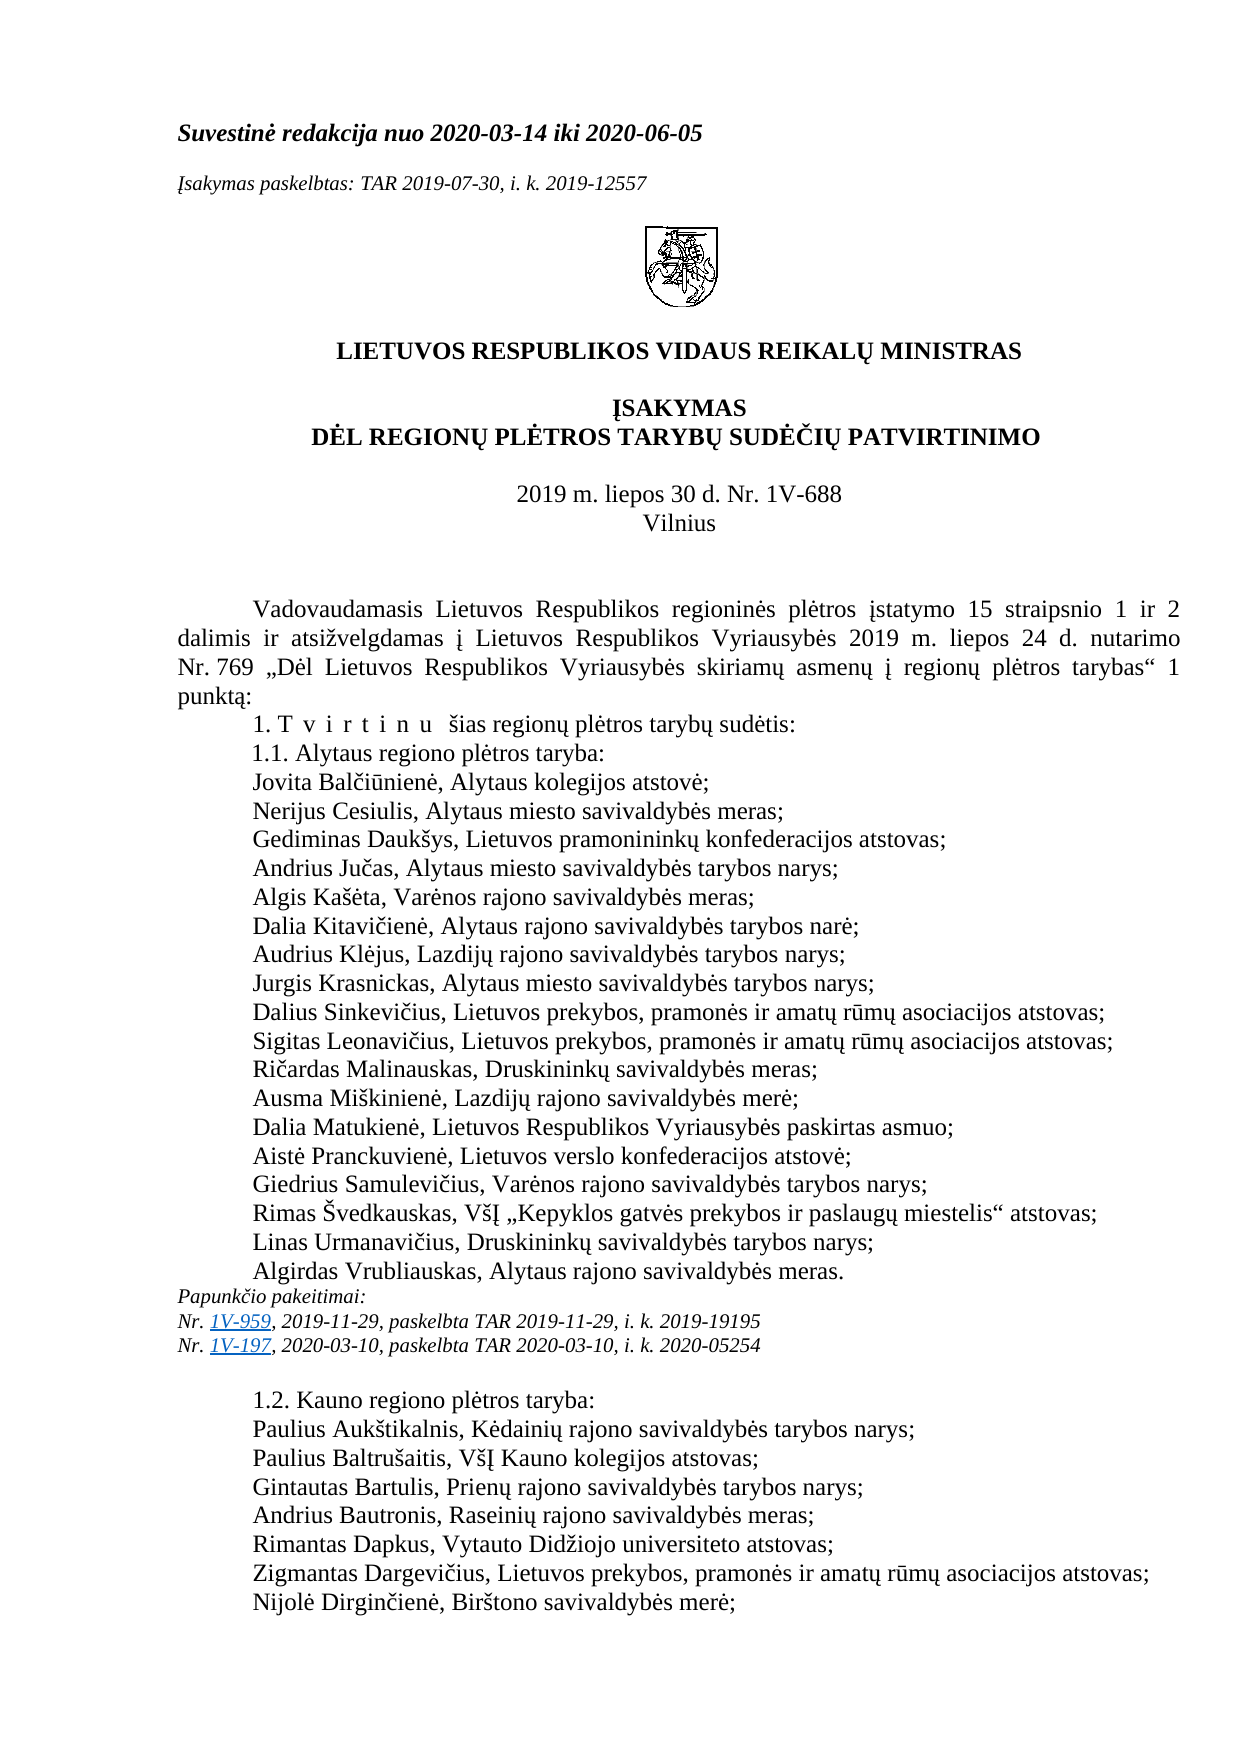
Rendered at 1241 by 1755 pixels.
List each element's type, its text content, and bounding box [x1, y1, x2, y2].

text Nr. 1V-197, 2020-03-10, paskelbta TAR 2020-03-10, i. k. 2020-05254 [177, 1333, 1181, 1357]
text Nr. 1V-959, 2019-11-29, paskelbta TAR 2019-11-29, i. k. 2019-19195 [177, 1308, 1181, 1333]
text Paulius Baltrušaitis, VšĮ Kauno kolegijos atstovas; [177, 1443, 1181, 1472]
text Giedrius Samulevičius, Varėnos rajono savivaldybės tarybos narys; [177, 1169, 1181, 1198]
text Gintautas Bartulis, Prienų rajono savivaldybės tarybos narys; [177, 1472, 1181, 1500]
text Dalia Matukienė, Lietuvos Respublikos Vyriausybės paskirtas asmuo; [177, 1112, 1181, 1141]
text Suvestinė redakcija nuo 2020-03-14 iki 2020-06-05 [177, 118, 1181, 147]
text Zigmantas Dargevičius, Lietuvos prekybos, pramonės ir amatų rūmų asociacijos atstovas; [177, 1558, 1181, 1587]
text Dalia Kitavičienė, Alytaus rajono savivaldybės tarybos narė; [177, 911, 1181, 939]
text 1.1. Alytaus regiono plėtros taryba: [177, 738, 1181, 767]
text Linas Urmanavičius, Druskininkų savivaldybės tarybos narys; [177, 1227, 1181, 1256]
text Dalius Sinkevičius, Lietuvos prekybos, pramonės ir amatų rūmų asociacijos atstovas; [177, 997, 1181, 1026]
text Vilnius [177, 508, 1181, 537]
text Dėl regionų plėtros tarybų SUDĖČIŲ patvirtinimo [177, 422, 1181, 451]
text Ričardas Malinauskas, Druskininkų savivaldybės meras; [177, 1054, 1181, 1083]
text 1.2. Kauno regiono plėtros taryba: [177, 1385, 1181, 1414]
text Andrius Jučas, Alytaus miesto savivaldybės tarybos narys; [177, 853, 1181, 882]
text Jovita Balčiūnienė, Alytaus kolegijos atstovė; [177, 767, 1181, 796]
text ĮSAKYMAS [177, 393, 1181, 422]
text Vadovaudamasis Lietuvos Respublikos regioninės plėtros įstatymo 15 straipsnio 1 ir 2 dalimis ir atsižvelgdamas į Lietuvos Respublikos Vyriausybės 2019 m. liepos 24 d. nutarimo Nr. 769 „Dėl Lietuvos Respublikos Vyriausybės skiriamų asmenų į regionų plėtros tarybas“ 1 punktą: [177, 594, 1181, 709]
text Algis Kašėta, Varėnos rajono savivaldybės meras; [177, 882, 1181, 911]
text Papunkčio pakeitimai: [177, 1284, 1181, 1308]
text Nerijus Cesiulis, Alytaus miesto savivaldybės meras; [177, 796, 1181, 824]
text LIETUVOS RESPUBLIKOS VIDAUS REIKALŲ MINISTRAS [177, 336, 1181, 364]
text 2019 m. liepos 30 d. Nr. 1V-688 [177, 479, 1181, 508]
text Audrius Klėjus, Lazdijų rajono savivaldybės tarybos narys; [177, 939, 1181, 968]
text Nijolė Dirginčienė, Birštono savivaldybės merė; [177, 1587, 1181, 1615]
text Paulius Aukštikalnis, Kėdainių rajono savivaldybės tarybos narys; [177, 1414, 1181, 1443]
text Rimantas Dapkus, Vytauto Didžiojo universiteto atstovas; [177, 1529, 1181, 1558]
text Gediminas Daukšys, Lietuvos pramonininkų konfederacijos atstovas; [177, 824, 1181, 853]
text Jurgis Krasnickas, Alytaus miesto savivaldybės tarybos narys; [177, 968, 1181, 997]
text Aistė Pranckuvienė, Lietuvos verslo konfederacijos atstovė; [177, 1141, 1181, 1169]
text Ausma Miškinienė, Lazdijų rajono savivaldybės merė; [177, 1083, 1181, 1112]
text Andrius Bautronis, Raseinių rajono savivaldybės meras; [177, 1500, 1181, 1529]
text Algirdas Vrubliauskas, Alytaus rajono savivaldybės meras. [177, 1256, 1181, 1284]
text 1. Tvirtinu šias regionų plėtros tarybų sudėtis: [177, 709, 1181, 738]
text Sigitas Leonavičius, Lietuvos prekybos, pramonės ir amatų rūmų asociacijos atstovas; [177, 1026, 1181, 1054]
text Rimas Švedkauskas, VšĮ „Kepyklos gatvės prekybos ir paslaugų miestelis“ atstovas; [177, 1198, 1181, 1227]
text Įsakymas paskelbtas: TAR 2019-07-30, i. k. 2019-12557 [177, 171, 1181, 195]
